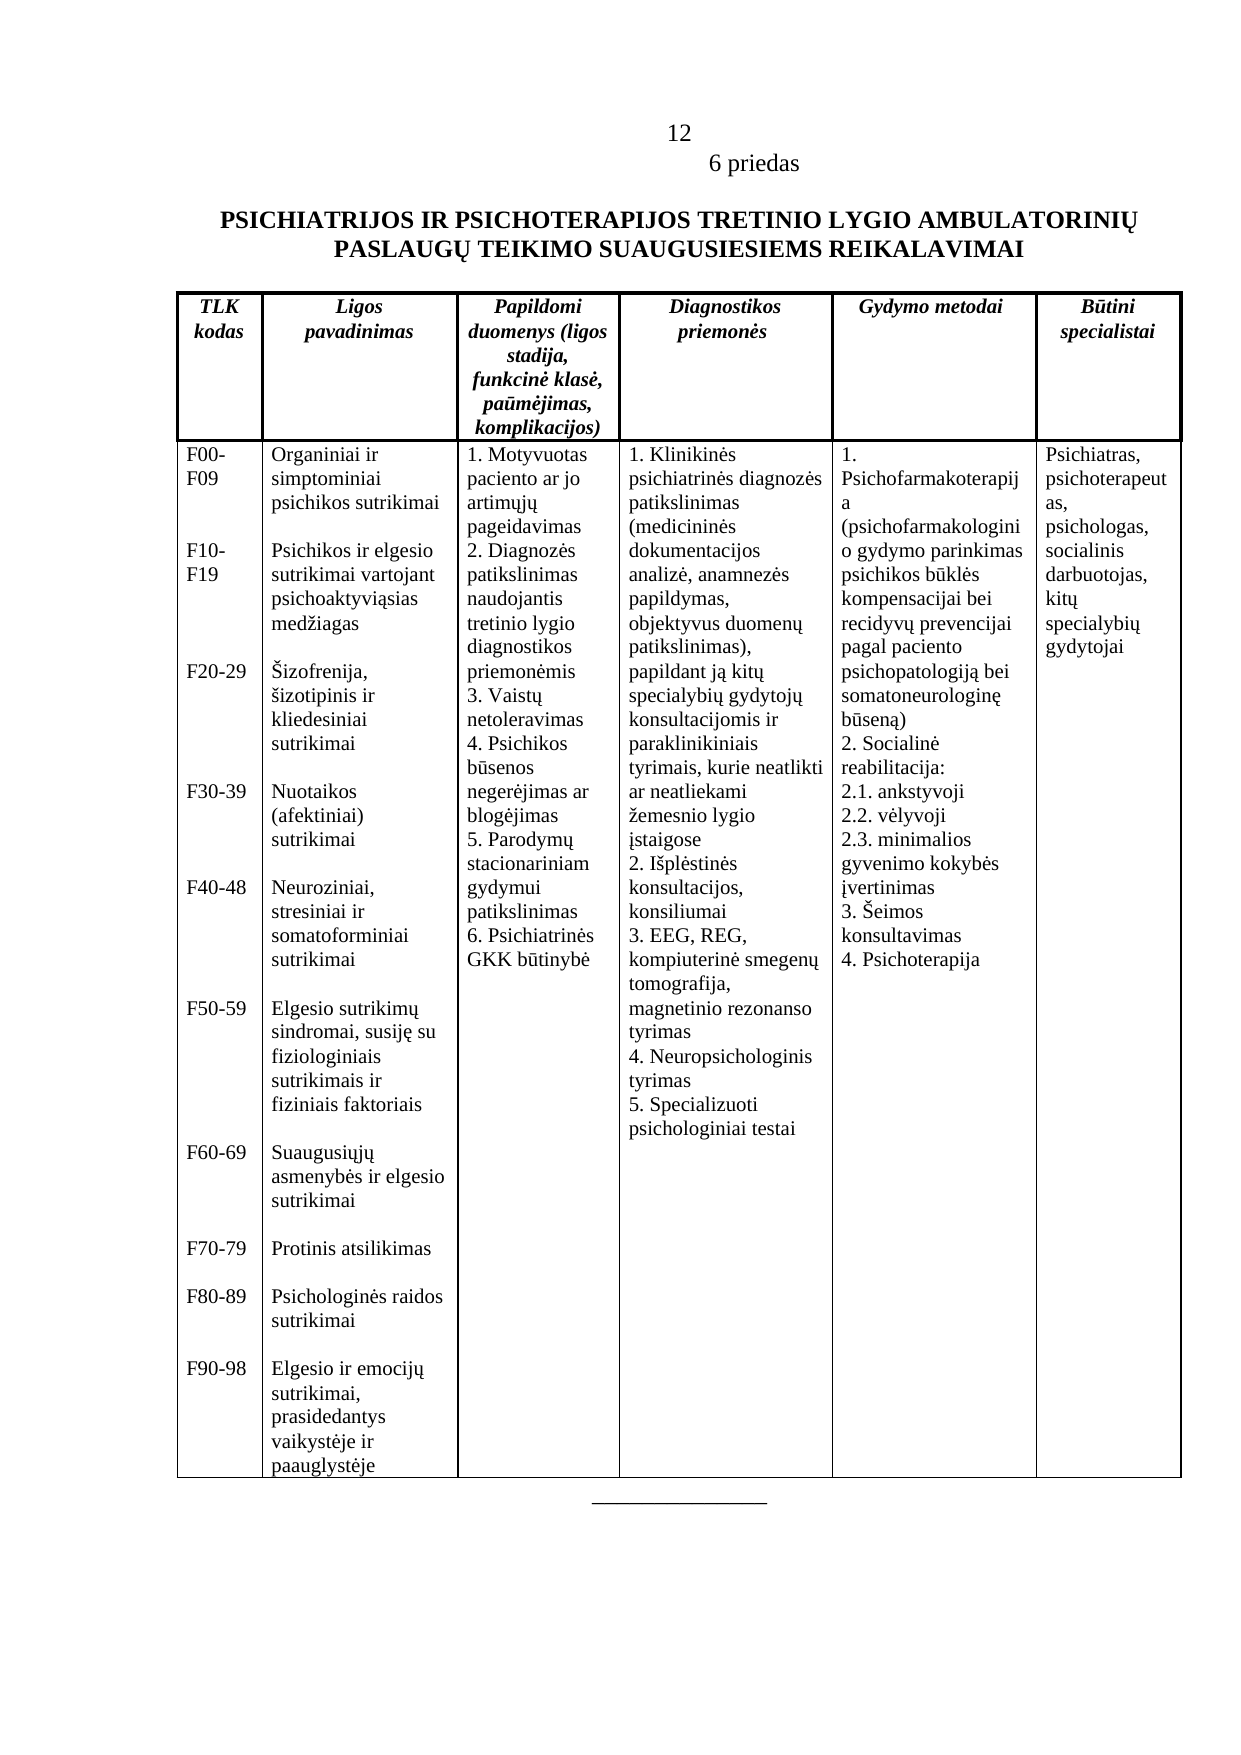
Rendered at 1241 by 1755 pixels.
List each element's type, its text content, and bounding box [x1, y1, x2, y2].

table_header Būtini specialistai [1038, 295, 1179, 439]
text PSICHIATRIJOS ir psichoterapijos TRETINIO LYGIO AMBULATORINIŲ PASLAUGŲ TEIKIMO SUAUGUSIESIEMS REIKALAVIMAI [177, 205, 1181, 263]
table_cell F00-F09 F10-F19 F20-29 F30-39 F40-48 F50-59 F60-69 F70-79 F80-89 F90-98 [178, 442, 262, 1477]
text ______________ [177, 1478, 1181, 1507]
table_cell 1. Psichofarmakoterapija (psichofarmakologinio gydymo parinkimas psichikos būklės kompensacijai bei recidyvų prevencijai pagal paciento psichopatologiją bei somatoneurologinę būseną) 2. Socialinė reabilitacija: 2.1. ankstyvoji 2.2. vėlyvoji 2.3. minimalios gyvenimo kokybės įvertinimas 3. Šeimos konsultavimas 4. Psichoterapija [833, 442, 1036, 1477]
table_header Gydymo metodai [834, 295, 1035, 439]
table_header Diagnostikos priemonės [621, 295, 831, 439]
table_cell 1. Klinikinės psichiatrinės diagnozės patikslinimas (medicininės dokumentacijos analizė, anamnezės papildymas, objektyvus duomenų patikslinimas), papildant ją kitų specialybių gydytojų konsultacijomis ir paraklinikiniais tyrimais, kurie neatlikti ar neatliekami žemesnio lygio įstaigose 2. Išplėstinės konsultacijos, konsiliumai 3. EEG, REG, kompiuterinė smegenų tomografija, magnetinio rezonanso tyrimas 4. Neuropsichologinis tyrimas 5. Specializuoti psichologiniai testai [620, 442, 832, 1477]
table_header Papildomi duomenys (ligos stadija, funkcinė klasė, paūmėjimas, komplikacijos) [459, 295, 618, 439]
table_cell Psichiatras, psichoterapeutas, psichologas, socialinis darbuotojas, kitų specialybių gydytojai [1037, 442, 1180, 1477]
table_cell 1. Motyvuotas paciento ar jo artimųjų pageidavimas 2. Diagnozės patikslinimas naudojantis tretinio lygio diagnostikos priemonėmis 3. Vaistų netoleravimas 4. Psichikos būsenos negerėjimas ar blogėjimas 5. Parodymų stacionariniam gydymui patikslinimas 6. Psichiatrinės GKK būtinybė [459, 442, 619, 1477]
table_header TLK kodas [179, 295, 261, 439]
table_header Ligos pavadinimas [264, 295, 456, 439]
text 6 priedas [177, 148, 1181, 176]
table_cell Organiniai ir simptominiai psichikos sutrikimai Psichikos ir elgesio sutrikimai vartojant psichoaktyviąsias medžiagas Šizofrenija, šizotipinis ir kliedesiniai sutrikimai Nuotaikos (afektiniai) sutrikimai Neuroziniai, stresiniai ir somatoforminiai sutrikimai Elgesio sutrikimų sindromai, susiję su fiziologiniais sutrikimais ir fiziniais faktoriais Suaugusiųjų asmenybės ir elgesio sutrikimai Protinis atsilikimas Psichologinės raidos sutrikimai Elgesio ir emocijų sutrikimai, prasidedantys vaikystėje ir paauglystėje [263, 442, 457, 1477]
